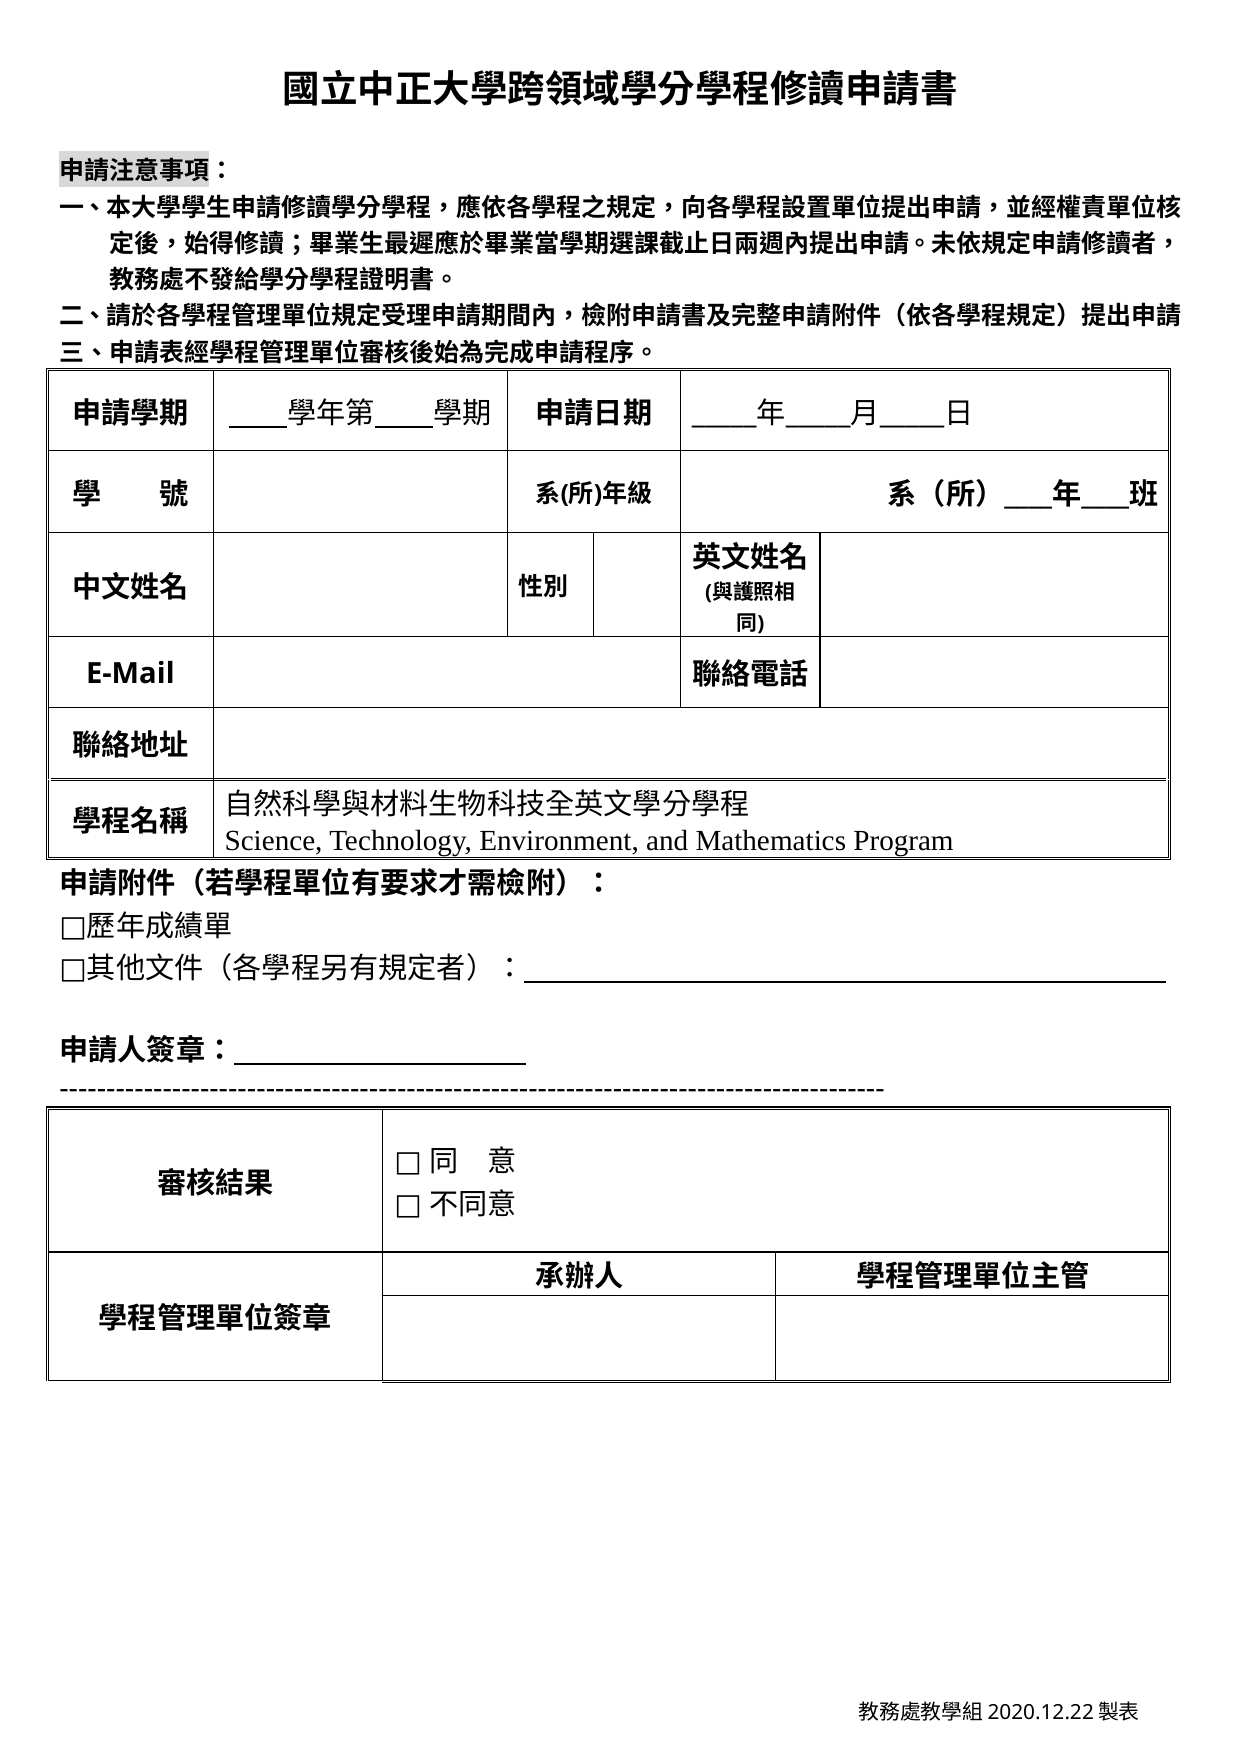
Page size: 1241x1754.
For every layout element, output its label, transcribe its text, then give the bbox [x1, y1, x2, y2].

table_cell [594, 533, 680, 636]
table_cell [776, 1296, 1168, 1380]
table_cell [821, 533, 1168, 636]
table_cell [821, 637, 1168, 707]
table_header 申請日期 [508, 371, 680, 450]
table_cell [214, 533, 507, 636]
table_cell 性別 [508, 533, 593, 636]
table_cell 系(所)年級 [508, 451, 680, 532]
text 申請附件（若學程單位有要求才需檢附）： [59, 860, 1181, 902]
table_cell [214, 637, 680, 707]
table_header □ 同 意 □ 不同意 [383, 1110, 1168, 1251]
table_header 學年第 學期 [214, 371, 507, 450]
table_cell E-Mail [49, 637, 213, 707]
text 申請人簽章： [59, 1027, 1181, 1069]
table_cell 中文姓名 [49, 533, 213, 636]
table_cell 系（所）____年____班 [681, 451, 1168, 532]
table_cell [383, 1296, 775, 1380]
table_cell 聯絡電話 [681, 637, 819, 707]
text 二、請於各學程管理單位規定受理申請期間內，檢附申請書及完整申請附件（依各學程規定）提出申請。 [59, 296, 1181, 332]
table_cell [214, 708, 1168, 778]
table_cell 聯絡地址 [49, 708, 213, 778]
table_cell 學程管理單位簽章 [49, 1253, 382, 1380]
text ---------------------------------------------------------------------------------------- [59, 1069, 1181, 1106]
table_cell 承辦人 [383, 1253, 775, 1295]
text □歷年成績單 [59, 902, 1181, 944]
text 國立中正大學跨領域學分學程修讀申請書 [59, 59, 1181, 113]
table_header _____年_____月_____日 [681, 371, 1168, 450]
table_cell 英文姓名 (與護照相同) [681, 533, 819, 636]
table_cell 學 號 [49, 451, 213, 532]
text 申請注意事項： [59, 151, 1181, 187]
table_header 審核結果 [49, 1110, 382, 1251]
table_cell 學程管理單位主管 [776, 1253, 1168, 1295]
table_header 申請學期 [49, 371, 213, 450]
text 一、本大學學生申請修讀學分學程，應依各學程之規定，向各學程設置單位提出申請，並經權責單位核定後，始得修讀；畢業生最遲應於畢業當學期選課截止日兩週內提出申請。未依規定申請修讀者，教務處不發給學分學程證明書。 [59, 187, 1181, 296]
table_cell [214, 451, 507, 532]
text □其他文件（各學程另有規定者）： [59, 944, 1181, 987]
table_cell 學程名稱 [49, 778, 213, 857]
table_cell 自然科學與材料生物科技全英文學分學程 Science, Technology, Environment, and Mathematics Program [214, 778, 1168, 857]
text 三、申請表經學程管理單位審核後始為完成申請程序。 [59, 332, 1181, 368]
